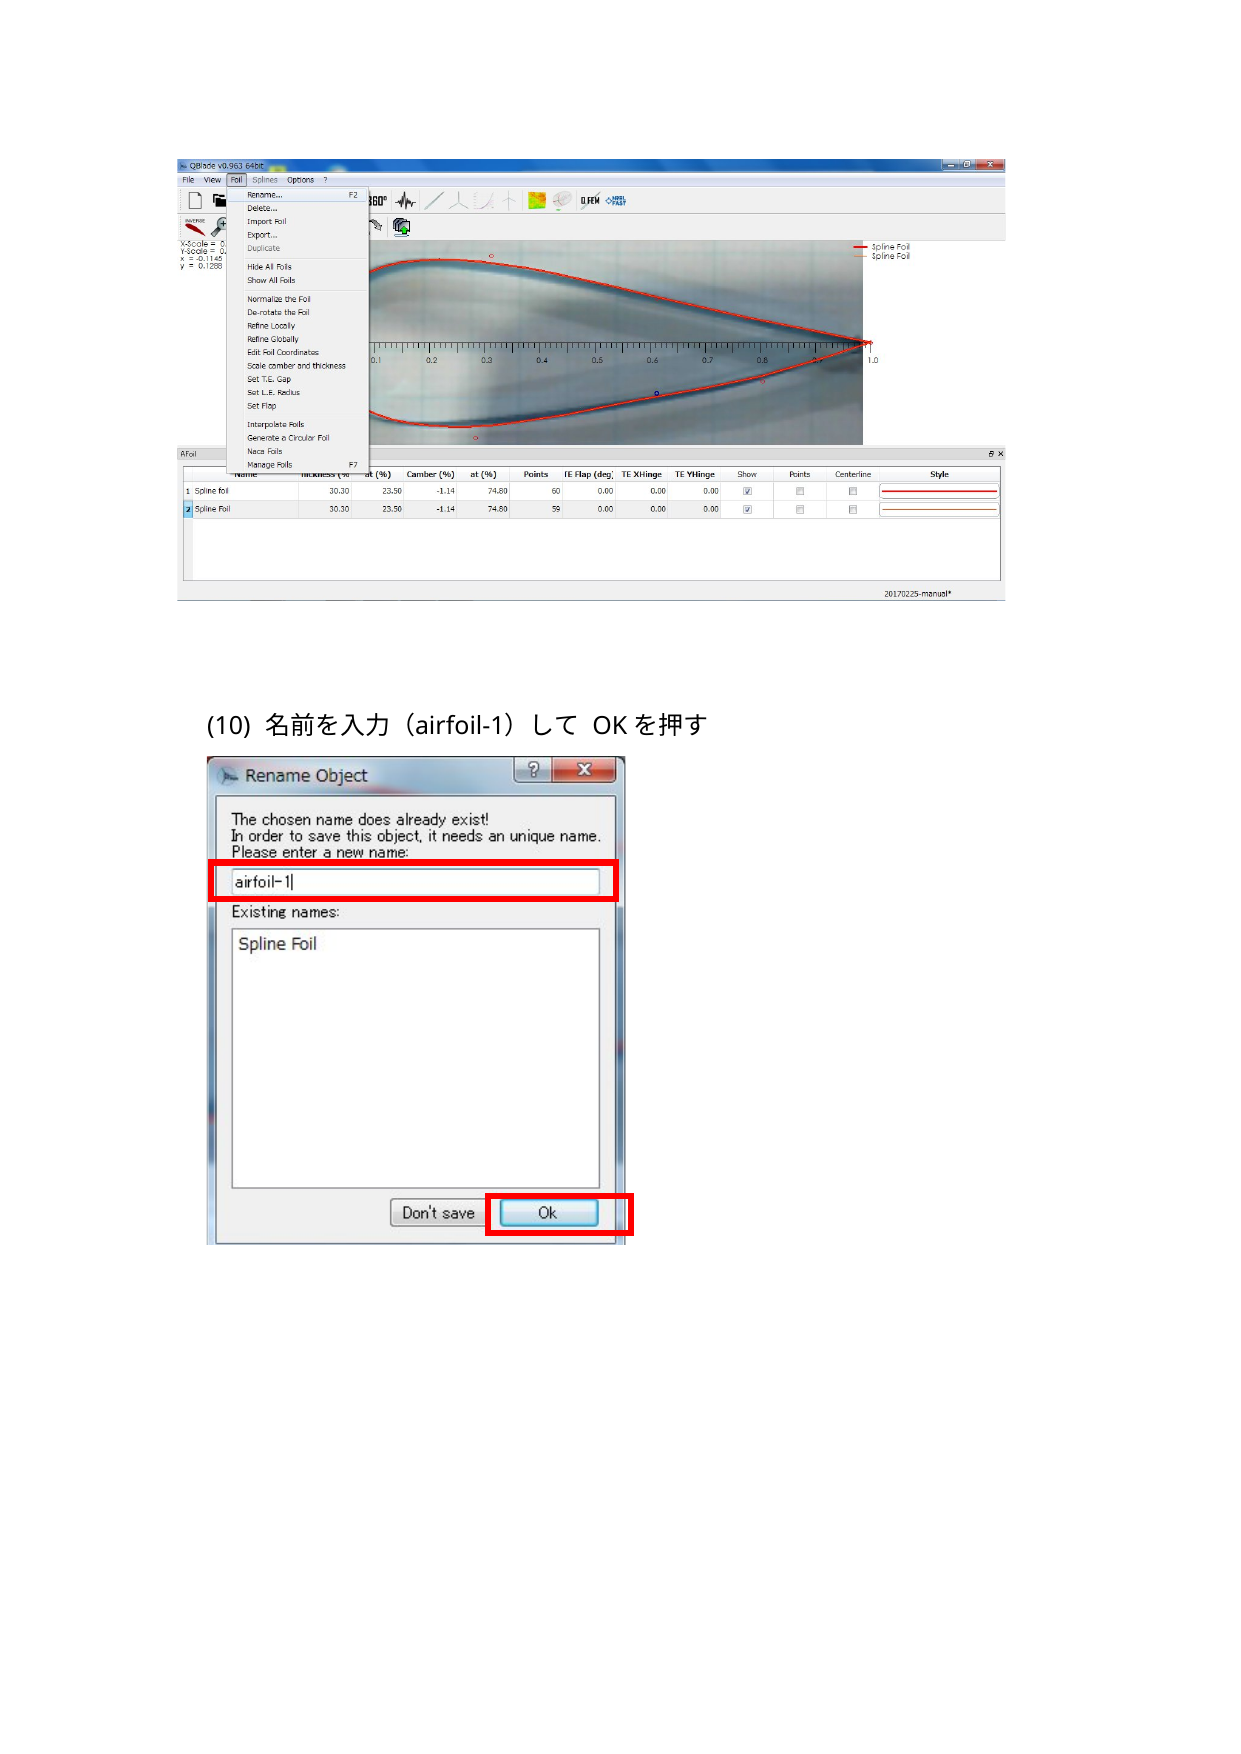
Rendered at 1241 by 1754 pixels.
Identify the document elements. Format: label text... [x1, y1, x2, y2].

list 名前を入力（airfoil-1）して OK を押す [177, 682, 1152, 744]
